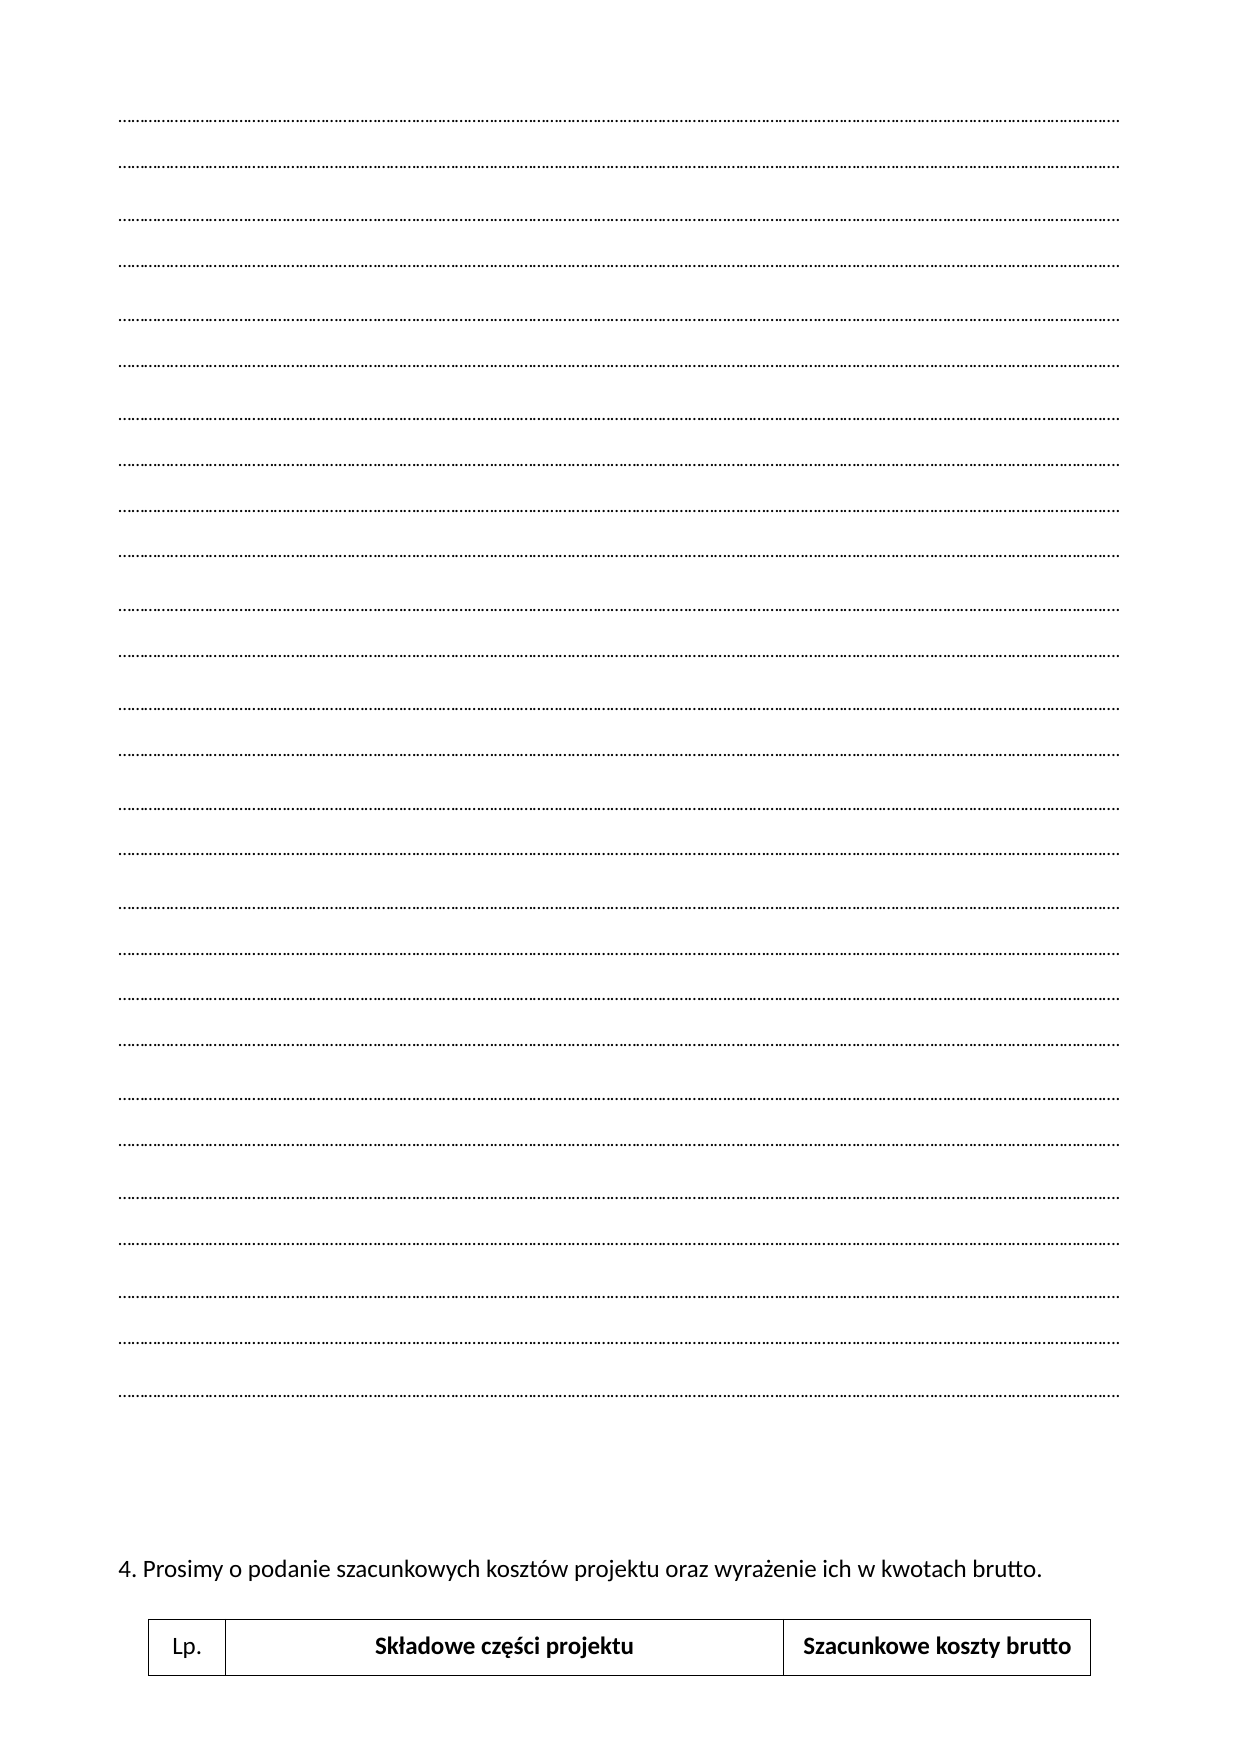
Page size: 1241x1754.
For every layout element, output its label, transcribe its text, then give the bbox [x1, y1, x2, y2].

text ……………………………………………………………………………………………………………………………………………………………………………………………………………. [118, 692, 1122, 715]
text ……………………………………………………………………………………………………………………………………………………………………………………………………………. [118, 494, 1122, 517]
text ……………………………………………………………………………………………………………………………………………………………………………………………………………. [118, 349, 1122, 372]
text ……………………………………………………………………………………………………………………………………………………………………………………………………………. [118, 891, 1122, 914]
text ……………………………………………………………………………………………………………………………………………………………………………………………………………. [118, 1181, 1122, 1204]
table_header Szacunkowe koszty brutto [784, 1620, 1090, 1675]
text 4. Prosimy o podanie szacunkowych kosztów projektu oraz wyrażenie ich w kwotach brutto. [118, 1553, 1122, 1584]
text ……………………………………………………………………………………………………………………………………………………………………………………………………………. [118, 448, 1122, 471]
text ……………………………………………………………………………………………………………………………………………………………………………………………………………. [118, 150, 1122, 173]
text ……………………………………………………………………………………………………………………………………………………………………………………………………………. [118, 738, 1122, 761]
table_header Składowe części projektu [226, 1620, 783, 1675]
text ……………………………………………………………………………………………………………………………………………………………………………………………………………. [118, 1082, 1122, 1105]
text ……………………………………………………………………………………………………………………………………………………………………………………………………………. [118, 249, 1122, 272]
table_header Lp. [149, 1620, 225, 1675]
text ……………………………………………………………………………………………………………………………………………………………………………………………………………. [118, 837, 1122, 860]
text ……………………………………………………………………………………………………………………………………………………………………………………………………………. [118, 983, 1122, 1006]
text ……………………………………………………………………………………………………………………………………………………………………………………………………………. [118, 1326, 1122, 1349]
text ……………………………………………………………………………………………………………………………………………………………………………………………………………. [118, 303, 1122, 326]
text ……………………………………………………………………………………………………………………………………………………………………………………………………………. [118, 792, 1122, 814]
text ……………………………………………………………………………………………………………………………………………………………………………………………………………. [118, 1280, 1122, 1303]
text ……………………………………………………………………………………………………………………………………………………………………………………………………………. [118, 1128, 1122, 1151]
text ……………………………………………………………………………………………………………………………………………………………………………………………………………. [118, 1380, 1122, 1403]
text ……………………………………………………………………………………………………………………………………………………………………………………………………………. [118, 639, 1122, 662]
text ……………………………………………………………………………………………………………………………………………………………………………………………………………. [118, 204, 1122, 227]
text ……………………………………………………………………………………………………………………………………………………………………………………………………………. [118, 937, 1122, 960]
text ……………………………………………………………………………………………………………………………………………………………………………………………………………. [118, 593, 1122, 616]
text ……………………………………………………………………………………………………………………………………………………………………………………………………………. [118, 540, 1122, 563]
text ……………………………………………………………………………………………………………………………………………………………………………………………………………. [118, 104, 1122, 127]
text ……………………………………………………………………………………………………………………………………………………………………………………………………………. [118, 1227, 1122, 1250]
text ……………………………………………………………………………………………………………………………………………………………………………………………………………. [118, 402, 1122, 425]
text ……………………………………………………………………………………………………………………………………………………………………………………………………………. [118, 1028, 1122, 1051]
